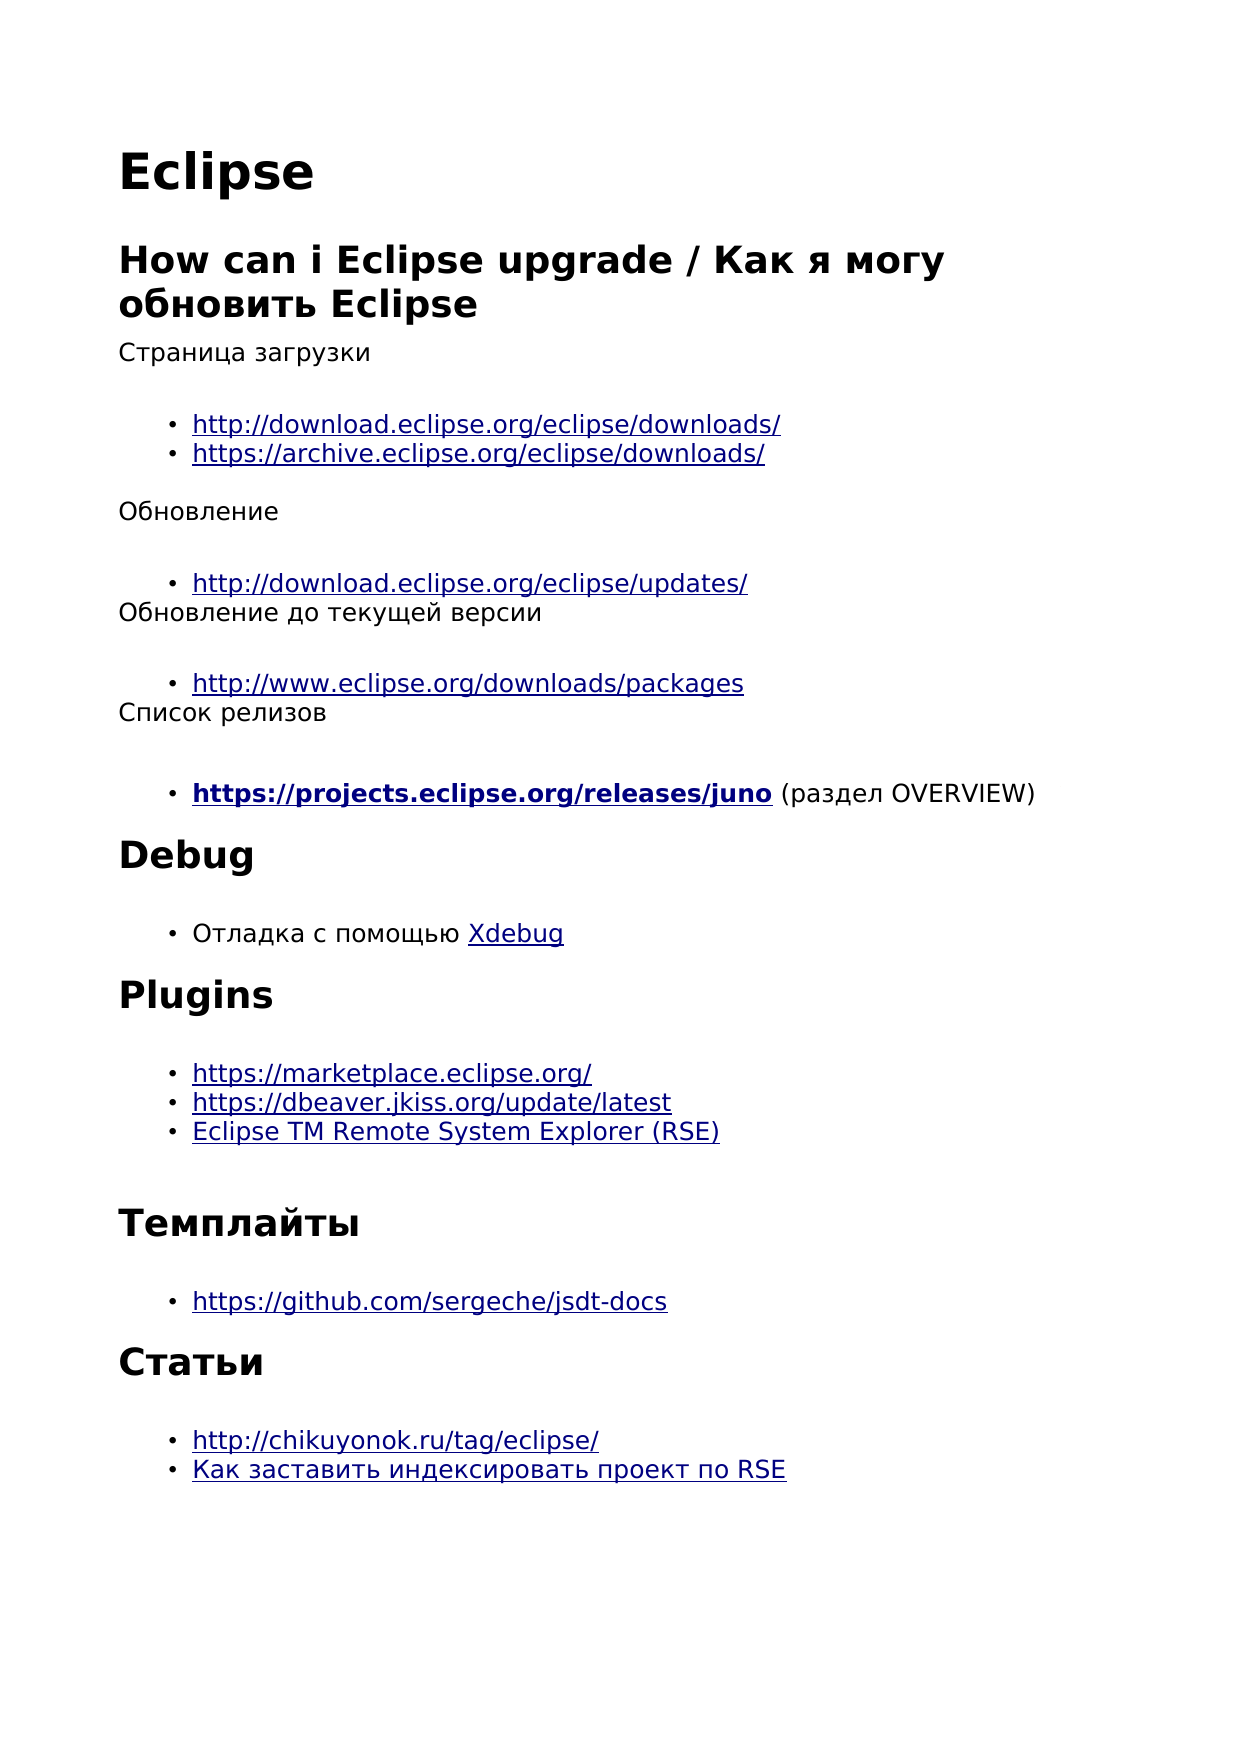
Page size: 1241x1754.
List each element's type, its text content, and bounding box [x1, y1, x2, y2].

text Страница загрузки [118, 339, 1122, 368]
subtitle Темплайты [118, 1201, 1122, 1245]
list Eclipse TM Remote System Explorer (RSE) [177, 1117, 1122, 1147]
list Как заставить индексировать проект по RSE [177, 1456, 1122, 1485]
list https://projects.eclipse.org/releases/juno (раздел OVERVIEW) [177, 769, 1122, 809]
list https://github.com/sergeche/jsdt-docs [177, 1287, 1122, 1316]
text Обновление [118, 498, 1122, 527]
subtitle Debug [118, 834, 1122, 877]
list http://download.eclipse.org/eclipse/updates/ [177, 569, 1122, 598]
subtitle Plugins [118, 973, 1122, 1017]
subtitle How can i Eclipse upgrade / Как я могу обновить Eclipse [118, 239, 1122, 326]
list https://dbeaver.jkiss.org/update/latest [177, 1088, 1122, 1117]
list http://download.eclipse.org/eclipse/downloads/ [177, 410, 1122, 439]
subtitle Статьи [118, 1341, 1122, 1384]
list Отладка с помощью Xdebug [177, 919, 1122, 948]
subtitle Eclipse [118, 143, 1122, 201]
list https://marketplace.eclipse.org/ [177, 1059, 1122, 1088]
list http://chikuyonok.ru/tag/eclipse/ [177, 1427, 1122, 1456]
list http://www.eclipse.org/downloads/packages [177, 669, 1122, 698]
list https://archive.eclipse.org/eclipse/downloads/ [177, 439, 1122, 468]
text Обновление до текущей версии [118, 598, 1122, 627]
text Список релизов [118, 698, 1122, 727]
